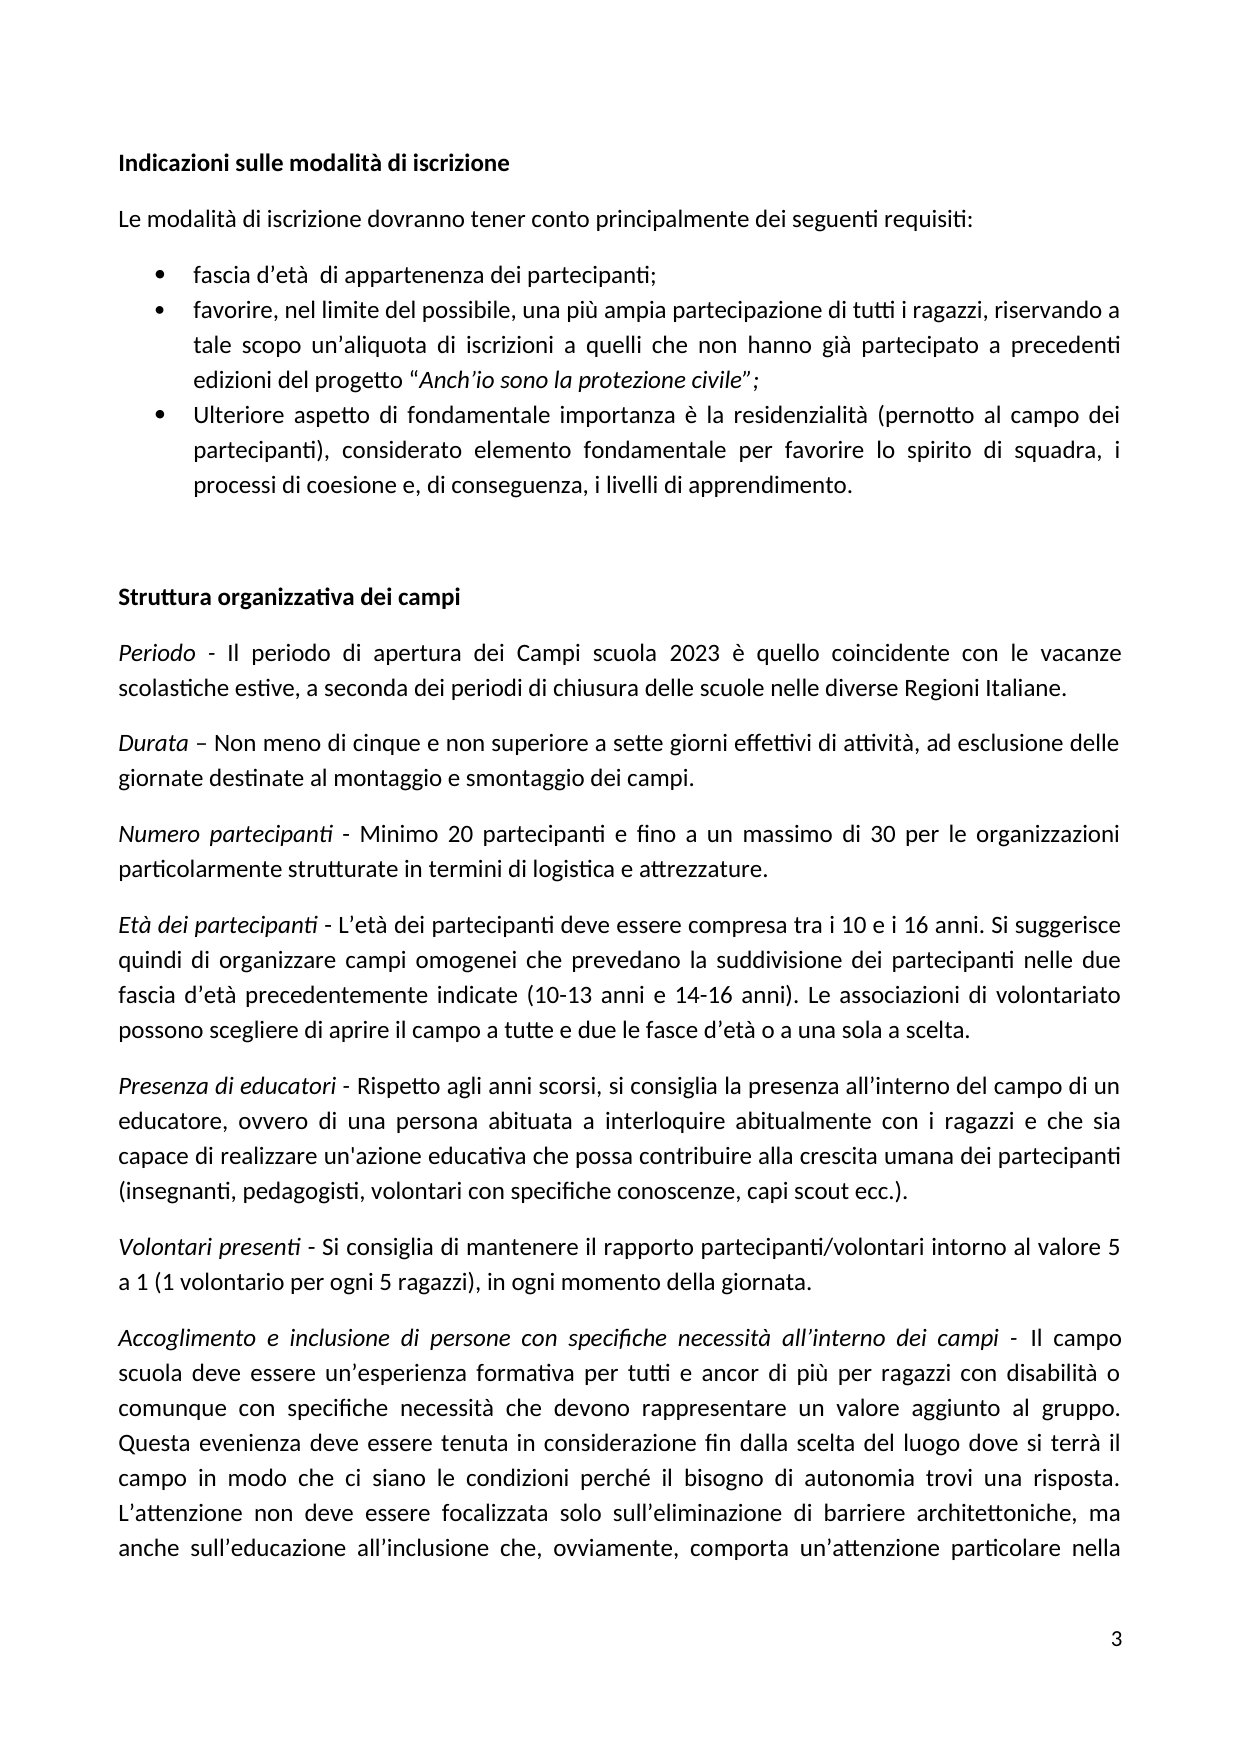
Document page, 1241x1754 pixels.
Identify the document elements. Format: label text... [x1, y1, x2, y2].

list favorire, nel limite del possibile, una più ampia partecipazione di tutti i ragazzi, riservando a tale scopo un’aliquota di iscrizioni a quelli che non hanno già partecipato a precedenti edizioni del progetto “Anch’io sono la protezione civile”; [156, 294, 1122, 395]
text Volontari presenti - Si consiglia di mantenere il rapporto partecipanti/volontari intorno al valore 5 a 1 (1 volontario per ogni 5 ragazzi), in ogni momento della giornata. [118, 1231, 1122, 1296]
list Ulteriore aspetto di fondamentale importanza è la residenzialità (pernotto al campo dei partecipanti), considerato elemento fondamentale per favorire lo spirito di squadra, i processi di coesione e, di conseguenza, i livelli di apprendimento. [156, 399, 1122, 500]
list fascia d’età di appartenenza dei partecipanti; [156, 259, 1122, 290]
text Struttura organizzativa dei campi [118, 581, 1122, 611]
text Periodo - Il periodo di apertura dei Campi scuola 2023 è quello coincidente con le vacanze scolastiche estive, a seconda dei periodi di chiusura delle scuole nelle diverse Regioni Italiane. [118, 637, 1122, 702]
text Presenza di educatori - Rispetto agli anni scorsi, si consiglia la presenza all’interno del campo di un educatore, ovvero di una persona abituata a interloquire abitualmente con i ragazzi e che sia capace di realizzare un'azione educativa che possa contribuire alla crescita umana dei partecipanti (insegnanti, pedagogisti, volontari con specifiche conoscenze, capi scout ecc.). [118, 1070, 1122, 1206]
text Età dei partecipanti - L’età dei partecipanti deve essere compresa tra i 10 e i 16 anni. Si suggerisce quindi di organizzare campi omogenei che prevedano la suddivisione dei partecipanti nelle due fascia d’età precedentemente indicate (10-13 anni e 14-16 anni). Le associazioni di volontariato possono scegliere di aprire il campo a tutte e due le fasce d’età o a una sola a scelta. [118, 909, 1122, 1045]
text Durata – Non meno di cinque e non superiore a sette giorni effettivi di attività, ad esclusione delle giornate destinate al montaggio e smontaggio dei campi. [118, 728, 1122, 793]
text Le modalità di iscrizione dovranno tener conto principalmente dei seguenti requisiti: [118, 203, 1122, 234]
text Indicazioni sulle modalità di iscrizione [118, 148, 1122, 178]
text Numero partecipanti - Minimo 20 partecipanti e fino a un massimo di 30 per le organizzazioni particolarmente strutturate in termini di logistica e attrezzature. [118, 818, 1122, 884]
text Accoglimento e inclusione di persone con specifiche necessità all’interno dei campi - Il campo scuola deve essere un’esperienza formativa per tutti e ancor di più per ragazzi con disabilità o comunque con specifiche necessità che devono rappresentare un valore aggiunto al gruppo. Questa evenienza deve essere tenuta in considerazione fin dalla scelta del luogo dove si terrà il campo in modo che ci siano le condizioni perché il bisogno di autonomia trovi una risposta. L’attenzione non deve essere focalizzata solo sull’eliminazione di barriere architettoniche, ma anche sull’educazione all’inclusione che, ovviamente, comporta un’attenzione particolare nella [118, 1322, 1122, 1562]
